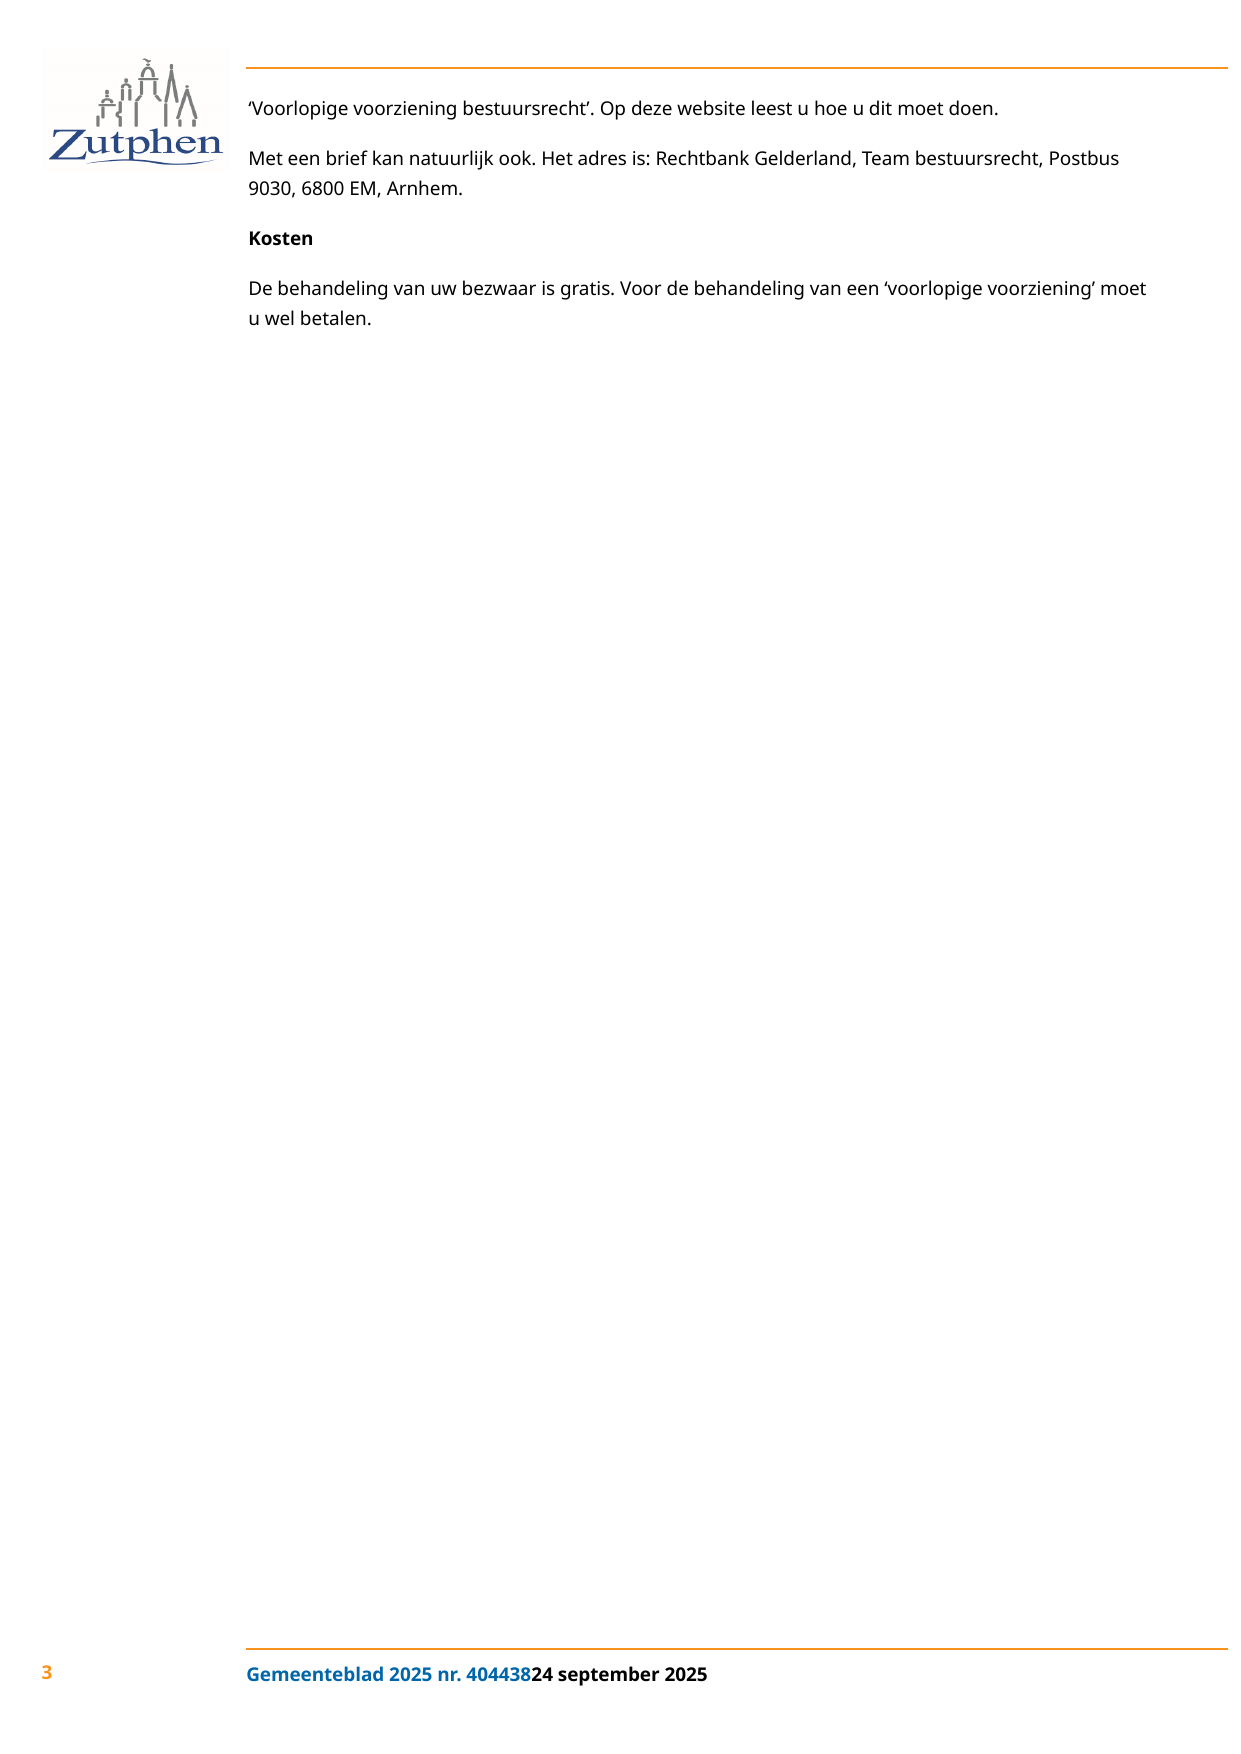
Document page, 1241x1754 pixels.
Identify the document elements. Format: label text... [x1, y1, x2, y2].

picture [41, 47, 231, 172]
text Met een brief kan natuurlijk ook. Het adres is: Rechtbank Gelderland, Team bestuursrecht, Postbus 9030, 6800 EM, Arnhem. [248, 145, 1152, 201]
text De behandeling van uw bezwaar is gratis. Voor de behandeling van een ‘voorlopige voorziening’ moet u wel betalen. [248, 276, 1152, 331]
text ‘Voorlopige voorziening bestuursrecht’. Op deze website leest u hoe u dit moet doen. [248, 95, 1152, 121]
text Kosten [248, 225, 1152, 251]
